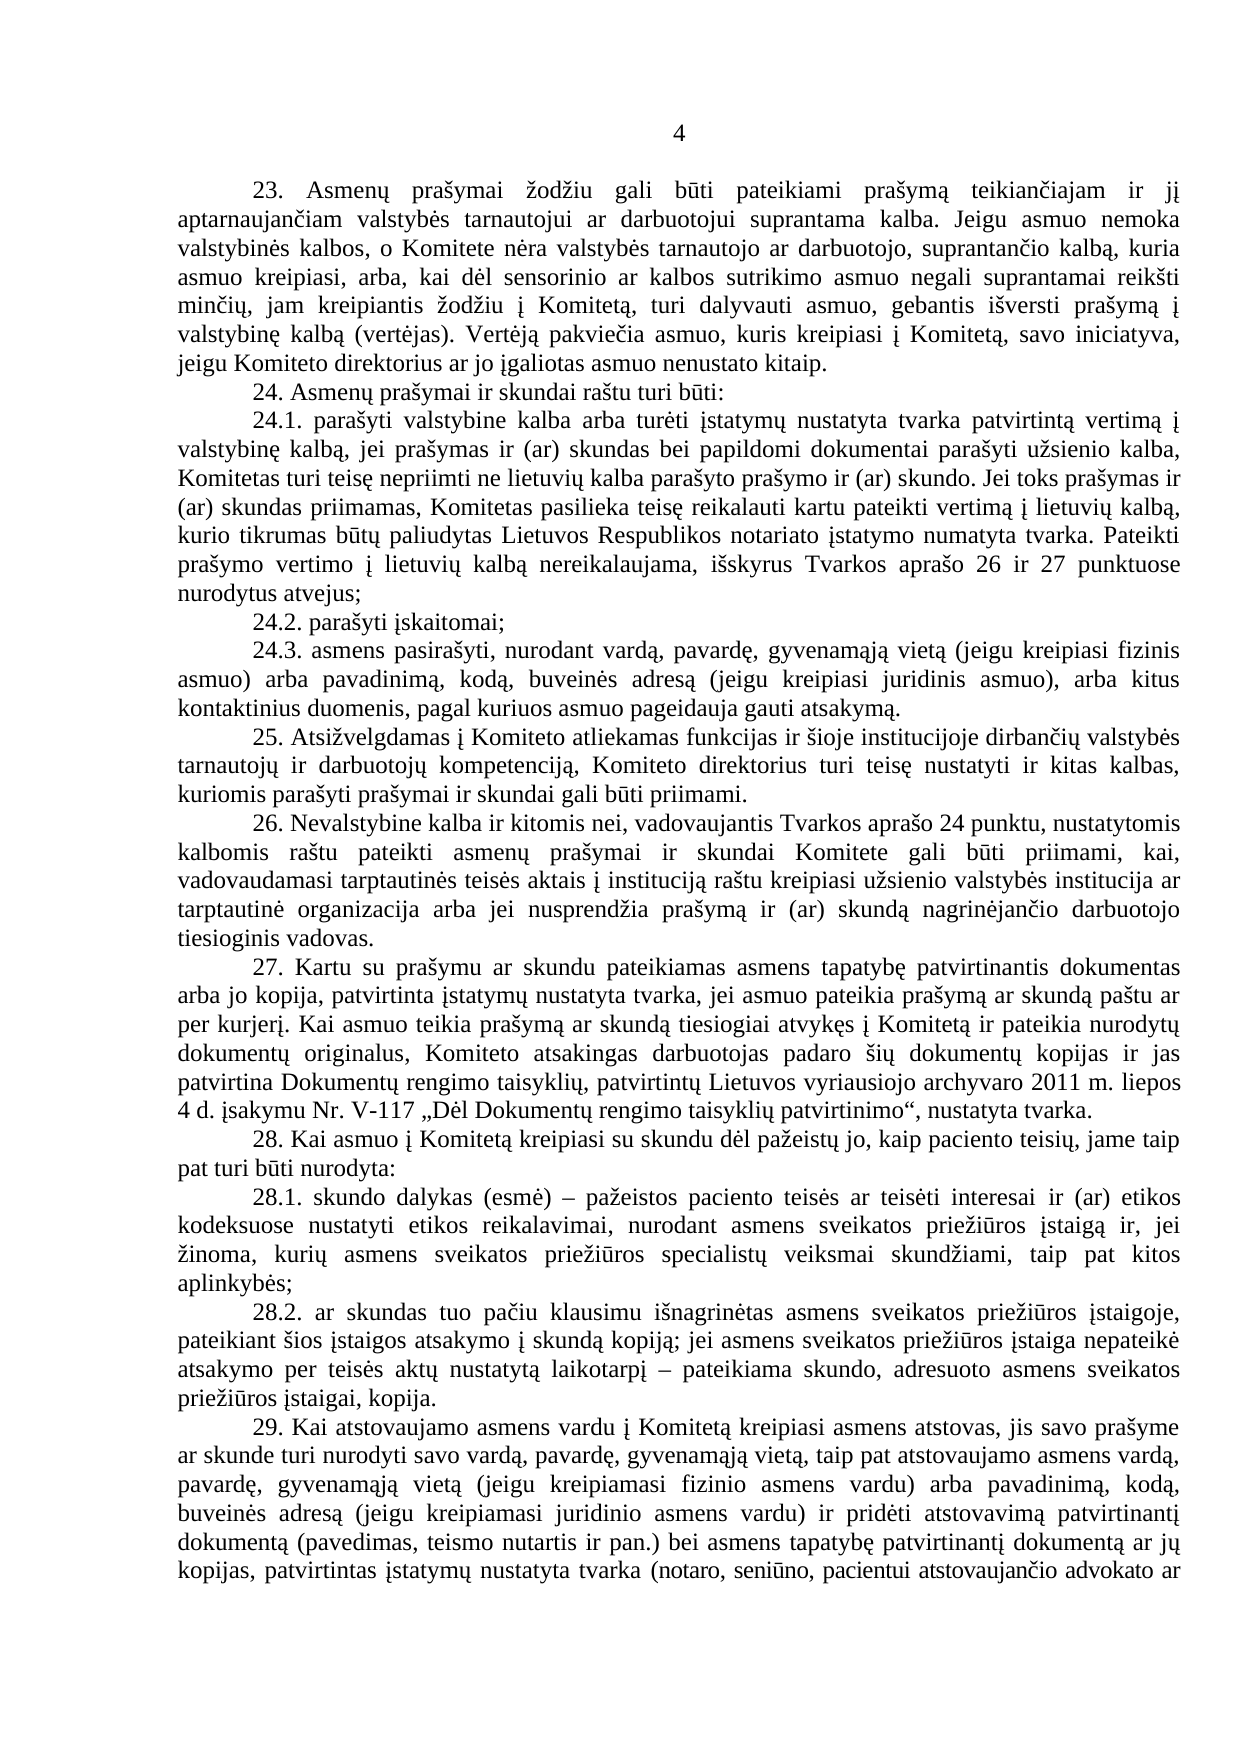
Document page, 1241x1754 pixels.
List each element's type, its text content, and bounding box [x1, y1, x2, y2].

text 24.1. parašyti valstybine kalba arba turėti įstatymų nustatyta tvarka patvirtintą vertimą į valstybinę kalbą, jei prašymas ir (ar) skundas bei papildomi dokumentai parašyti užsienio kalba, Komitetas turi teisę nepriimti ne lietuvių kalba parašyto prašymo ir (ar) skundo. Jei toks prašymas ir (ar) skundas priimamas, Komitetas pasilieka teisę reikalauti kartu pateikti vertimą į lietuvių kalbą, kurio tikrumas būtų paliudytas Lietuvos Respublikos notariato įstatymo numatyta tvarka. Pateikti prašymo vertimo į lietuvių kalbą nereikalaujama, išskyrus Tvarkos aprašo 26 ir 27 punktuose nurodytus atvejus; [177, 406, 1181, 607]
text 28. Kai asmuo į Komitetą kreipiasi su skundu dėl pažeistų jo, kaip paciento teisių, jame taip pat turi būti nurodyta: [177, 1124, 1181, 1182]
text 24.3. asmens pasirašyti, nurodant vardą, pavardę, gyvenamąją vietą (jeigu kreipiasi fizinis asmuo) arba pavadinimą, kodą, buveinės adresą (jeigu kreipiasi juridinis asmuo), arba kitus kontaktinius duomenis, pagal kuriuos asmuo pageidauja gauti atsakymą. [177, 636, 1181, 722]
text 25. Atsižvelgdamas į Komiteto atliekamas funkcijas ir šioje institucijoje dirbančių valstybės tarnautojų ir darbuotojų kompetenciją, Komiteto direktorius turi teisę nustatyti ir kitas kalbas, kuriomis parašyti prašymai ir skundai gali būti priimami. [177, 722, 1181, 808]
text 29. Kai atstovaujamo asmens vardu į Komitetą kreipiasi asmens atstovas, jis savo prašyme ar skunde turi nurodyti savo vardą, pavardę, gyvenamąją vietą, taip pat atstovaujamo asmens vardą, pavardę, gyvenamąją vietą (jeigu kreipiamasi fizinio asmens vardu) arba pavadinimą, kodą, buveinės adresą (jeigu kreipiamasi juridinio asmens vardu) ir pridėti atstovavimą patvirtinantį dokumentą (pavedimas, teismo nutartis ir pan.) bei asmens tapatybę patvirtinantį dokumentą ar jų kopijas, patvirtintas įstatymų nustatyta tvarka (notaro, seniūno, pacientui atstovaujančio advokato ar [177, 1412, 1181, 1584]
text 24.2. parašyti įskaitomai; [177, 607, 1181, 636]
text 23. Asmenų prašymai žodžiu gali būti pateikiami prašymą teikiančiajam ir jį aptarnaujančiam valstybės tarnautojui ar darbuotojui suprantama kalba. Jeigu asmuo nemoka valstybinės kalbos, o Komitete nėra valstybės tarnautojo ar darbuotojo, suprantančio kalbą, kuria asmuo kreipiasi, arba, kai dėl sensorinio ar kalbos sutrikimo asmuo negali suprantamai reikšti minčių, jam kreipiantis žodžiu į Komitetą, turi dalyvauti asmuo, gebantis išversti prašymą į valstybinę kalbą (vertėjas). Vertėją pakviečia asmuo, kuris kreipiasi į Komitetą, savo iniciatyva, jeigu Komiteto direktorius ar jo įgaliotas asmuo nenustato kitaip. [177, 176, 1181, 377]
text 27. Kartu su prašymu ar skundu pateikiamas asmens tapatybę patvirtinantis dokumentas arba jo kopija, patvirtinta įstatymų nustatyta tvarka, jei asmuo pateikia prašymą ar skundą paštu ar per kurjerį. Kai asmuo teikia prašymą ar skundą tiesiogiai atvykęs į Komitetą ir pateikia nurodytų dokumentų originalus, Komiteto atsakingas darbuotojas padaro šių dokumentų kopijas ir jas patvirtina Dokumentų rengimo taisyklių, patvirtintų Lietuvos vyriausiojo archyvaro 2011 m. liepos 4 d. įsakymu Nr. V-117 „Dėl Dokumentų rengimo taisyklių patvirtinimo“, nustatyta tvarka. [177, 952, 1181, 1124]
text 28.1. skundo dalykas (esmė) – pažeistos paciento teisės ar teisėti interesai ir (ar) etikos kodeksuose nustatyti etikos reikalavimai, nurodant asmens sveikatos priežiūros įstaigą ir, jei žinoma, kurių asmens sveikatos priežiūros specialistų veiksmai skundžiami, taip pat kitos aplinkybės; [177, 1182, 1181, 1297]
text 26. Nevalstybine kalba ir kitomis nei, vadovaujantis Tvarkos aprašo 24 punktu, nustatytomis kalbomis raštu pateikti asmenų prašymai ir skundai Komitete gali būti priimami, kai, vadovaudamasi tarptautinės teisės aktais į instituciją raštu kreipiasi užsienio valstybės institucija ar tarptautinė organizacija arba jei nusprendžia prašymą ir (ar) skundą nagrinėjančio darbuotojo tiesioginis vadovas. [177, 808, 1181, 952]
text 28.2. ar skundas tuo pačiu klausimu išnagrinėtas asmens sveikatos priežiūros įstaigoje, pateikiant šios įstaigos atsakymo į skundą kopiją; jei asmens sveikatos priežiūros įstaiga nepateikė atsakymo per teisės aktų nustatytą laikotarpį – pateikiama skundo, adresuoto asmens sveikatos priežiūros įstaigai, kopija. [177, 1297, 1181, 1412]
text 24. Asmenų prašymai ir skundai raštu turi būti: [177, 377, 1181, 406]
